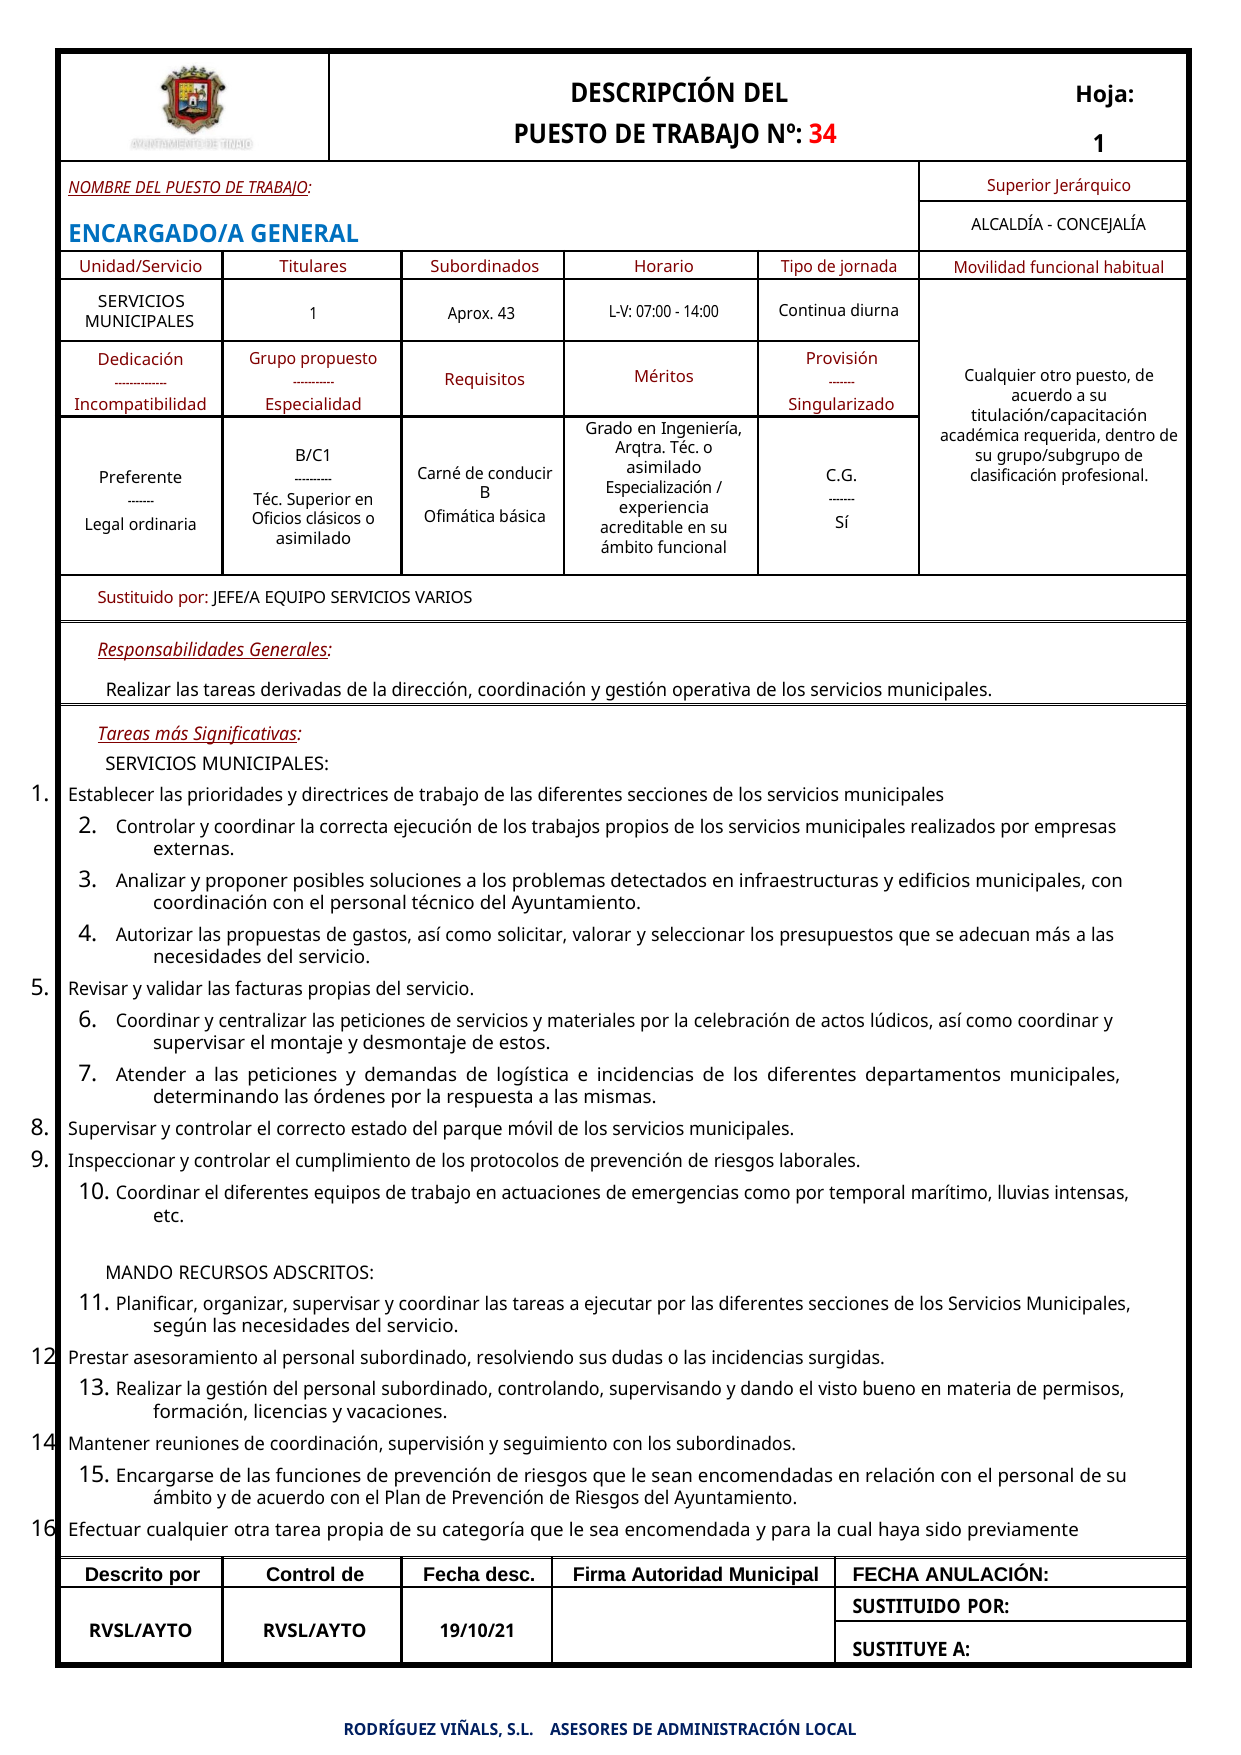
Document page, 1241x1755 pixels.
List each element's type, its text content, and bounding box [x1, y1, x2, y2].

table_cell FECHA ANULACIÓN: [836, 1559, 1186, 1586]
table_cell Grupo propuesto ----------- Especialidad [224, 342, 400, 415]
table_cell 19/10/21 [403, 1588, 551, 1662]
table_header DESCRIPCIÓN DEL Hoja: PUESTO DE TRABAJO Nº: 34 1 [330, 54, 1186, 160]
table_cell Control de [224, 1559, 400, 1586]
table_cell Tareas más Significativas: SERVICIOS MUNICIPALES: Establecer las prioridades y directrices de trabajo de las diferentes secciones de los servicios municipales Controlar y coordinar la correcta ejecución de los trabajos propios de los servicios municipales realizados por empresas externas. Analizar y proponer posibles soluciones a los problemas detectados en infraestructuras y edificios municipales, con coordinación con el personal técnico del Ayuntamiento. Autorizar las propuestas de gastos, así como solicitar, valorar y seleccionar los presupuestos que se adecuan más a las necesidades del servicio. Revisar y validar las facturas propias del servicio. Coordinar y centralizar las peticiones de servicios y materiales por la celebración de actos lúdicos, así como coordinar y supervisar el montaje y desmontaje de estos. Atender a las peticiones y demandas de logística e incidencias de los diferentes departamentos municipales, determinando las órdenes por la respuesta a las mismas. Supervisar y controlar el correcto estado del parque móvil de los servicios municipales. Inspeccionar y controlar el cumplimiento de los protocolos de prevención de riesgos laborales. Coordinar el diferentes equipos de trabajo en actuaciones de emergencias como por temporal marítimo, lluvias intensas, etc. MANDO RECURSOS ADSCRITOS: Planificar, organizar, supervisar y coordinar las tareas a ejecutar por las diferentes secciones de los Servicios Municipales, según las necesidades del servicio. Prestar asesoramiento al personal subordinado, resolviendo sus dudas o las incidencias surgidas. Realizar la gestión del personal subordinado, controlando, supervisando y dando el visto bueno en materia de permisos, formación, licencias y vacaciones. Mantener reuniones de coordinación, supervisión y seguimiento con los subordinados. Encargarse de las funciones de prevención de riesgos que le sean encomendadas en relación con el personal de su ámbito y de acuerdo con el Plan de Prevención de Riesgos del Ayuntamiento. Efectuar cualquier otra tarea propia de su categoría que le sea encomendada y para la cual haya sido previamente [61, 706, 1186, 1556]
table_cell L-V: 07:00 - 14:00 [565, 280, 757, 339]
table_cell RVSL/AYTO [61, 1588, 221, 1662]
table_cell Superior Jerárquico [920, 162, 1186, 199]
table_cell Tipo de jornada [759, 252, 918, 278]
table_cell Grado en Ingeniería, Arqtra. Téc. o asimilado Especialización / experiencia acreditable en su ámbito funcional [565, 418, 757, 574]
table_cell Titulares [224, 252, 400, 278]
table_cell Provisión ------- Singularizado [759, 342, 918, 415]
table_cell Firma Autoridad Municipal [553, 1559, 834, 1586]
table_cell Preferente ------- Legal ordinaria [61, 418, 221, 574]
table_header [61, 54, 328, 160]
table_cell SUSTITUYE A: [836, 1622, 1186, 1662]
table_cell SUSTITUIDO POR: [836, 1588, 1186, 1619]
table_cell Horario [565, 252, 757, 278]
table_cell C.G. ------- Sí [759, 418, 918, 574]
table_cell Continua diurna [759, 280, 918, 339]
table_cell ALCALDÍA - CONCEJALÍA [920, 202, 1186, 250]
table_cell [553, 1588, 834, 1662]
table_cell Movilidad funcional habitual [920, 252, 1186, 278]
table_cell Responsabilidades Generales: Realizar las tareas derivadas de la dirección, coordinación y gestión operativa de los servicios municipales. [61, 623, 1186, 703]
table_cell NOMBRE DEL PUESTO DE TRABAJO: ENCARGADO/A GENERAL [61, 162, 918, 250]
table_cell B/C1 ---------- Téc. Superior en Oficios clásicos o asimilado [224, 418, 400, 574]
table_cell Sustituido por: JEFE/A EQUIPO SERVICIOS VARIOS [61, 576, 1186, 620]
table_cell RVSL/AYTO [224, 1588, 400, 1662]
table_cell Méritos [565, 342, 757, 415]
table_cell Subordinados [403, 252, 563, 278]
table_cell Aprox. 43 [403, 280, 563, 339]
table_cell SERVICIOS MUNICIPALES [61, 280, 221, 339]
table_cell Dedicación -------------- Incompatibilidad [61, 342, 221, 415]
table_cell Unidad/Servicio [61, 252, 221, 278]
table_cell Carné de conducir B Ofimática básica [403, 418, 563, 574]
table_cell Cualquier otro puesto, de acuerdo a su titulación/capacitación académica requerida, dentro de su grupo/subgrupo de clasificación profesional. [920, 280, 1186, 574]
table_cell Fecha desc. [403, 1559, 551, 1586]
table_cell Requisitos [403, 342, 563, 415]
table_cell Descrito por [61, 1559, 221, 1586]
table_cell 1 [224, 280, 400, 339]
